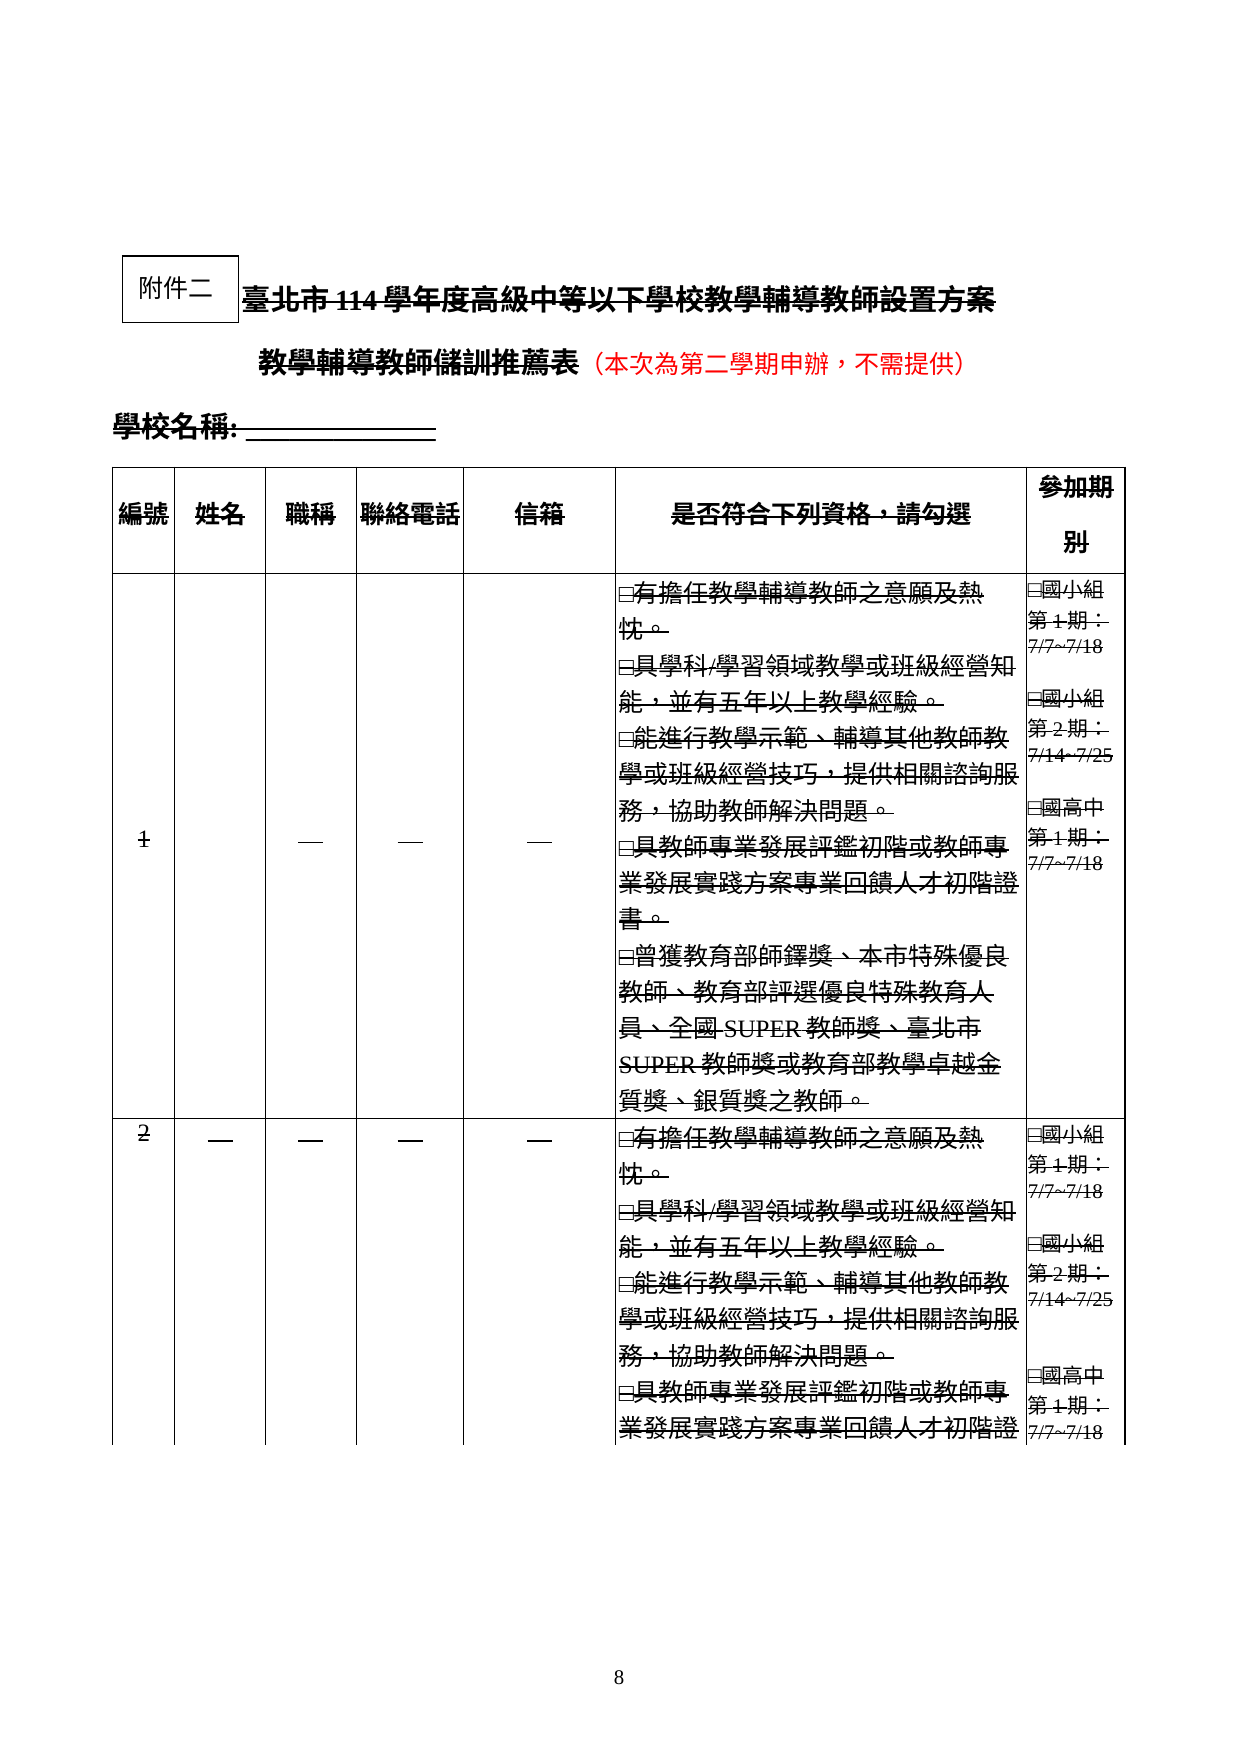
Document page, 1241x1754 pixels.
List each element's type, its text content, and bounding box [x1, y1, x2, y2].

text 附件二 [138, 264, 222, 306]
table_cell [357, 1119, 463, 1445]
table_cell [464, 1119, 615, 1445]
table_header 聯絡電話 [357, 468, 463, 573]
table_header 姓名 [175, 468, 265, 573]
table_cell [266, 574, 356, 1117]
table_cell □國小組第1期：7/7~7/18 □國小組第2期：7/14~7/25 □國高中第1期：7/7~7/18 [1027, 1119, 1124, 1445]
table_header 是否符合下列資格，請勾選 [616, 468, 1026, 573]
table_header 信箱 [464, 468, 615, 573]
text [123, 257, 238, 322]
table_cell [175, 1119, 265, 1445]
table_cell [357, 574, 463, 1117]
table_cell 1 [113, 574, 174, 1117]
table_cell [266, 1119, 356, 1445]
table_header 參加期別 [1027, 468, 1124, 573]
table_header 職稱 [266, 468, 356, 573]
table_cell □國小組第1期：7/7~7/18 □國小組第2期：7/14~7/25 □國高中第1期：7/7~7/18 [1027, 574, 1124, 1117]
text 教學輔導教師儲訓推薦表（本次為第二學期申辦，不需提供） [112, 340, 1125, 382]
text 學校名稱: _____________ [112, 403, 1125, 446]
table_cell 2 [113, 1119, 174, 1445]
table_cell □有擔任教學輔導教師之意願及熱忱。 □具學科/學習領域教學或班級經營知能，並有五年以上教學經驗。 □能進行教學示範、輔導其他教師教學或班級經營技巧，提供相關諮詢服務，協助教師解決問題。 □具教師專業發展評鑑初階或教師專業發展實踐方案專業回饋人才初階證 [616, 1119, 1026, 1445]
table_cell [464, 574, 615, 1117]
table_header 編號 [113, 468, 174, 573]
text 臺北市114學年度高級中等以下學校教學輔導教師設置方案 [239, 276, 1125, 319]
table_cell [175, 574, 265, 1117]
table_cell □有擔任教學輔導教師之意願及熱忱。 □具學科/學習領域教學或班級經營知能，並有五年以上教學經驗。 □能進行教學示範、輔導其他教師教學或班級經營技巧，提供相關諮詢服務，協助教師解決問題。 □具教師專業發展評鑑初階或教師專業發展實踐方案專業回饋人才初階證書。 □曾獲教育部師鐸獎、本市特殊優良教師、教育部評選優良特殊教育人員、全國SUPER教師獎、臺北市SUPER教師獎或教育部教學卓越金質獎、銀質獎之教師。 [616, 574, 1026, 1117]
